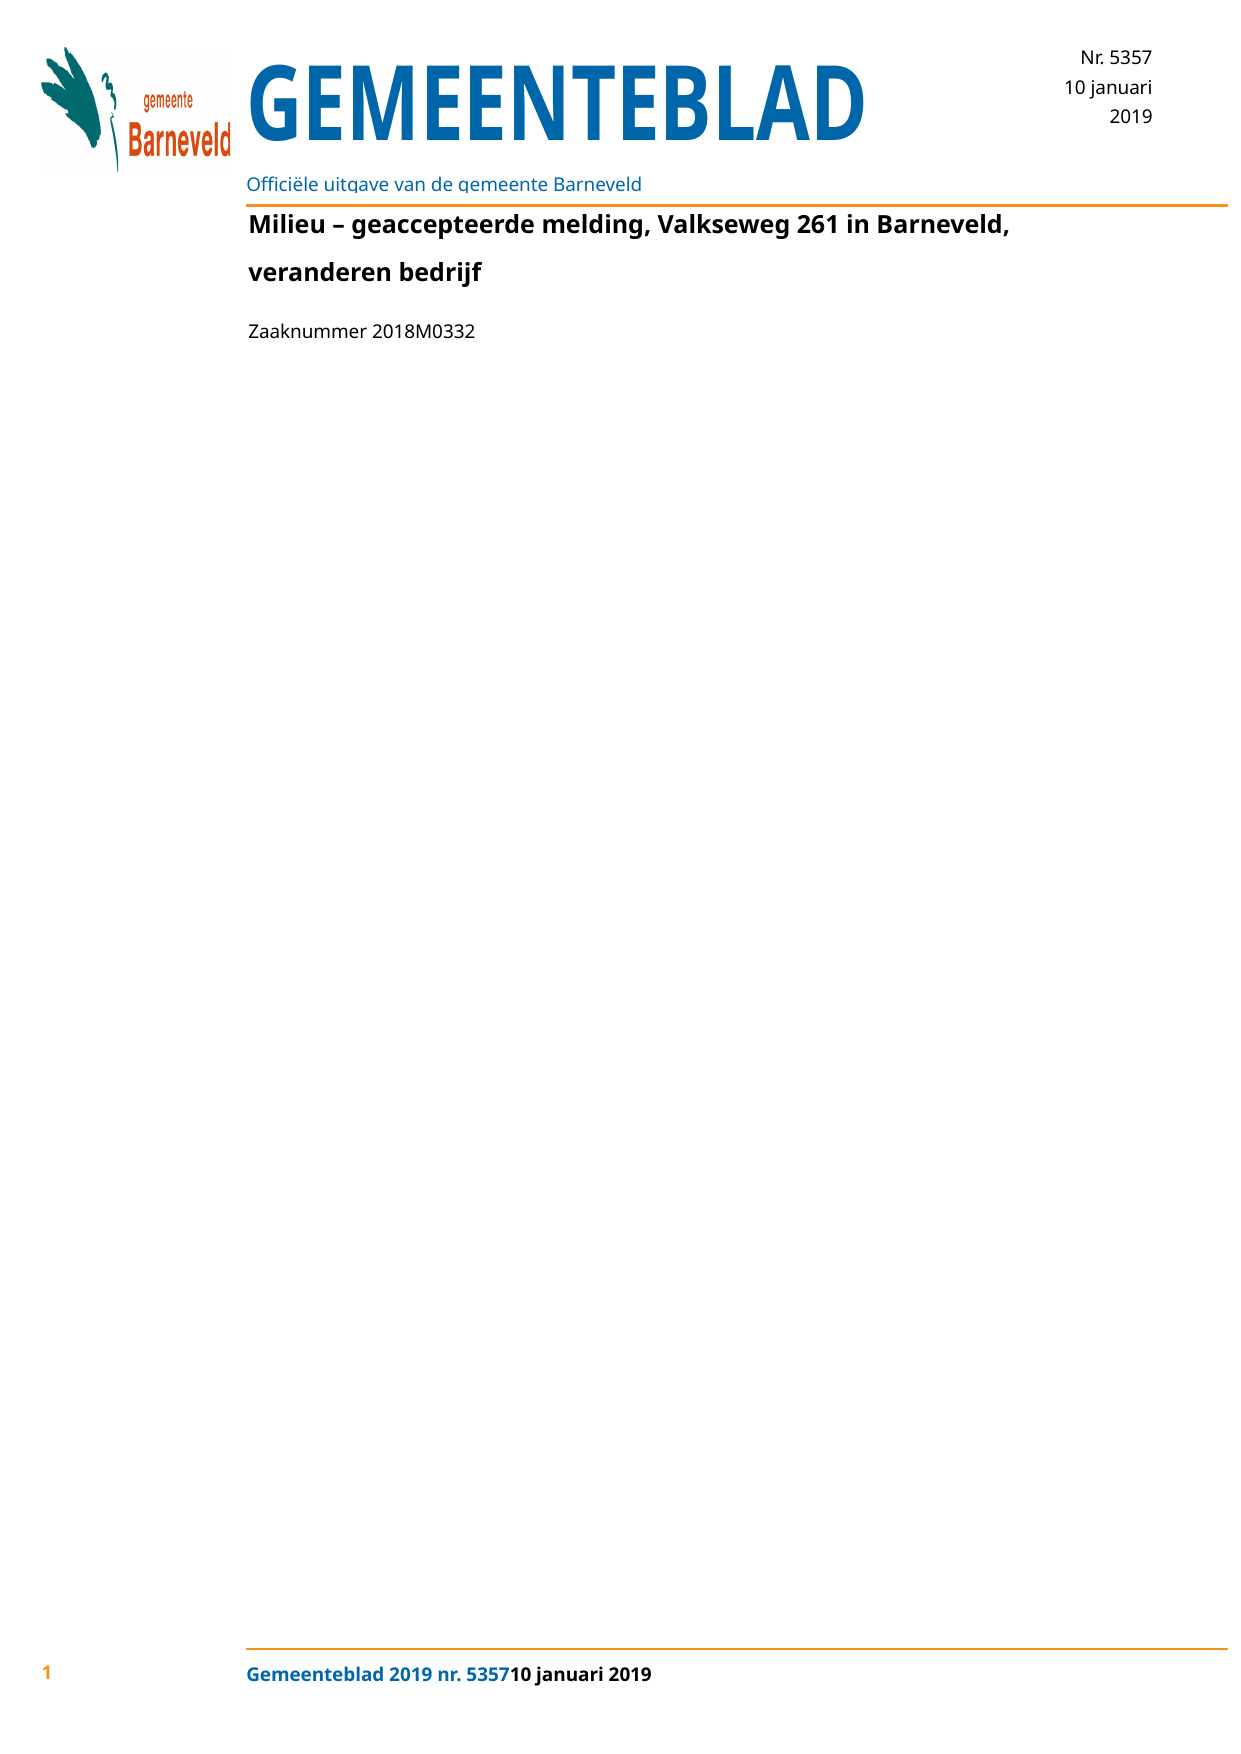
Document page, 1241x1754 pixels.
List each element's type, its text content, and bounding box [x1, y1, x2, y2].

picture [41, 47, 231, 172]
text Zaaknummer 2018M0332 [248, 318, 1152, 344]
text Milieu – geaccepteerde melding, Valkseweg 261 in Barneveld, veranderen bedrijf [248, 207, 1152, 288]
